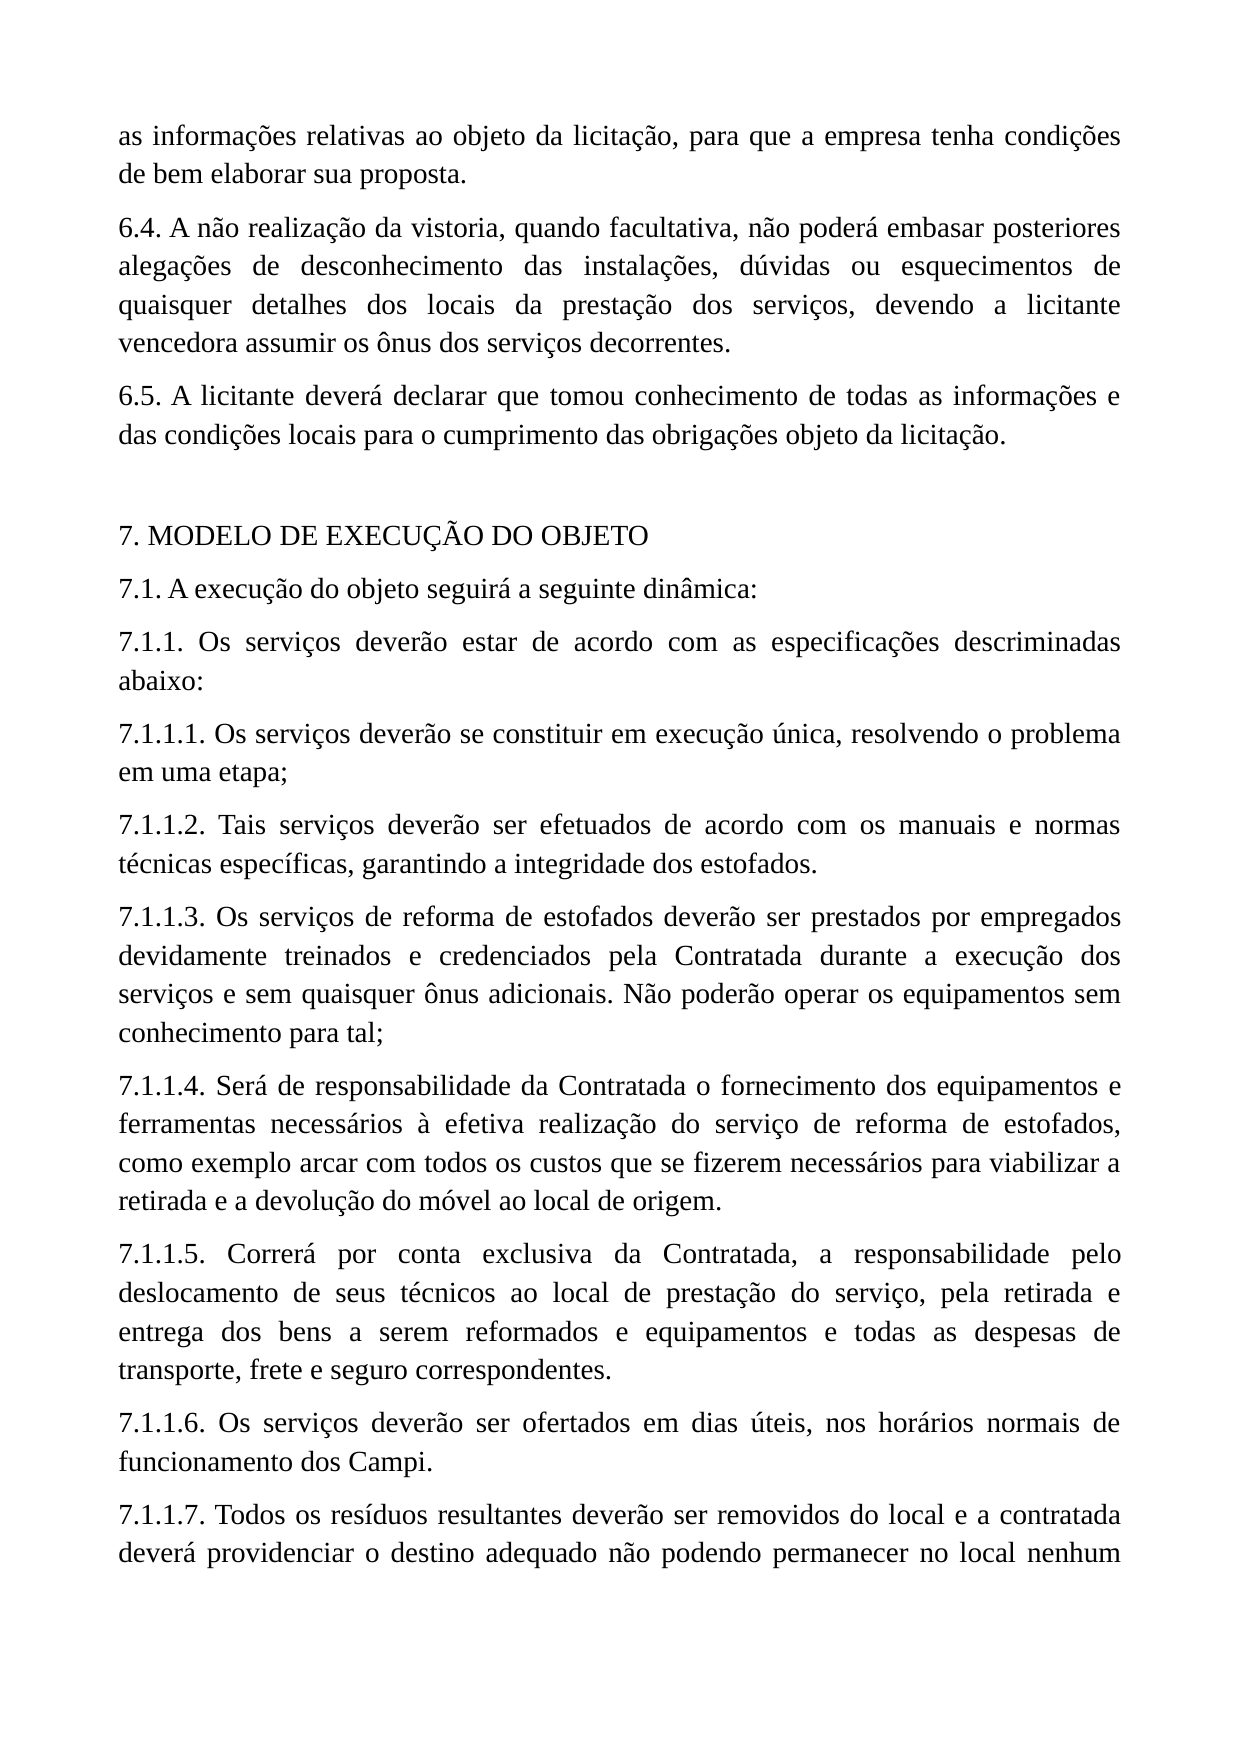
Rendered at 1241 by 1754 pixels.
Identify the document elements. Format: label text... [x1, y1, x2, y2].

text 7.1.1. Os serviços deverão estar de acordo com as especificações descriminadas abaixo: [118, 624, 1122, 696]
text 7.1.1.2. Tais serviços deverão ser efetuados de acordo com os manuais e normas técnicas específicas, garantindo a integridade dos estofados. [118, 807, 1122, 879]
text 7. MODELO DE EXECUÇÃO DO OBJETO [118, 518, 1122, 551]
text 7.1.1.3. Os serviços de reforma de estofados deverão ser prestados por empregados devidamente treinados e credenciados pela Contratada durante a execução dos serviços e sem quaisquer ônus adicionais. Não poderão operar os equipamentos sem conhecimento para tal; [118, 899, 1122, 1048]
text 7.1.1.7. Todos os resíduos resultantes deverão ser removidos do local e a contratada deverá providenciar o destino adequado não podendo permanecer no local nenhum [118, 1497, 1122, 1569]
text 7.1. A execução do objeto seguirá a seguinte dinâmica: [118, 571, 1122, 604]
text 7.1.1.5. Correrá por conta exclusiva da Contratada, a responsabilidade pelo deslocamento de seus técnicos ao local de prestação do serviço, pela retirada e entrega dos bens a serem reformados e equipamentos e todas as despesas de transporte, frete e seguro correspondentes. [118, 1237, 1122, 1386]
text 7.1.1.6. Os serviços deverão ser ofertados em dias úteis, nos horários normais de funcionamento dos Campi. [118, 1405, 1122, 1477]
text 6.5. A licitante deverá declarar que tomou conhecimento de todas as informações e das condições locais para o cumprimento das obrigações objeto da licitação. [118, 378, 1122, 451]
text 7.1.1.4. Será de responsabilidade da Contratada o fornecimento dos equipamentos e ferramentas necessários à efetiva realização do serviço de reforma de estofados, como exemplo arcar com todos os custos que se fizerem necessários para viabilizar a retirada e a devolução do móvel ao local de origem. [118, 1068, 1122, 1217]
text 7.1.1.1. Os serviços deverão se constituir em execução única, resolvendo o problema em uma etapa; [118, 716, 1122, 788]
text as informações relativas ao objeto da licitação, para que a empresa tenha condições de bem elaborar sua proposta. [118, 118, 1122, 190]
text 6.4. A não realização da vistoria, quando facultativa, não poderá embasar posteriores alegações de desconhecimento das instalações, dúvidas ou esquecimentos de quaisquer detalhes dos locais da prestação dos serviços, devendo a licitante vencedora assumir os ônus dos serviços decorrentes. [118, 210, 1122, 359]
